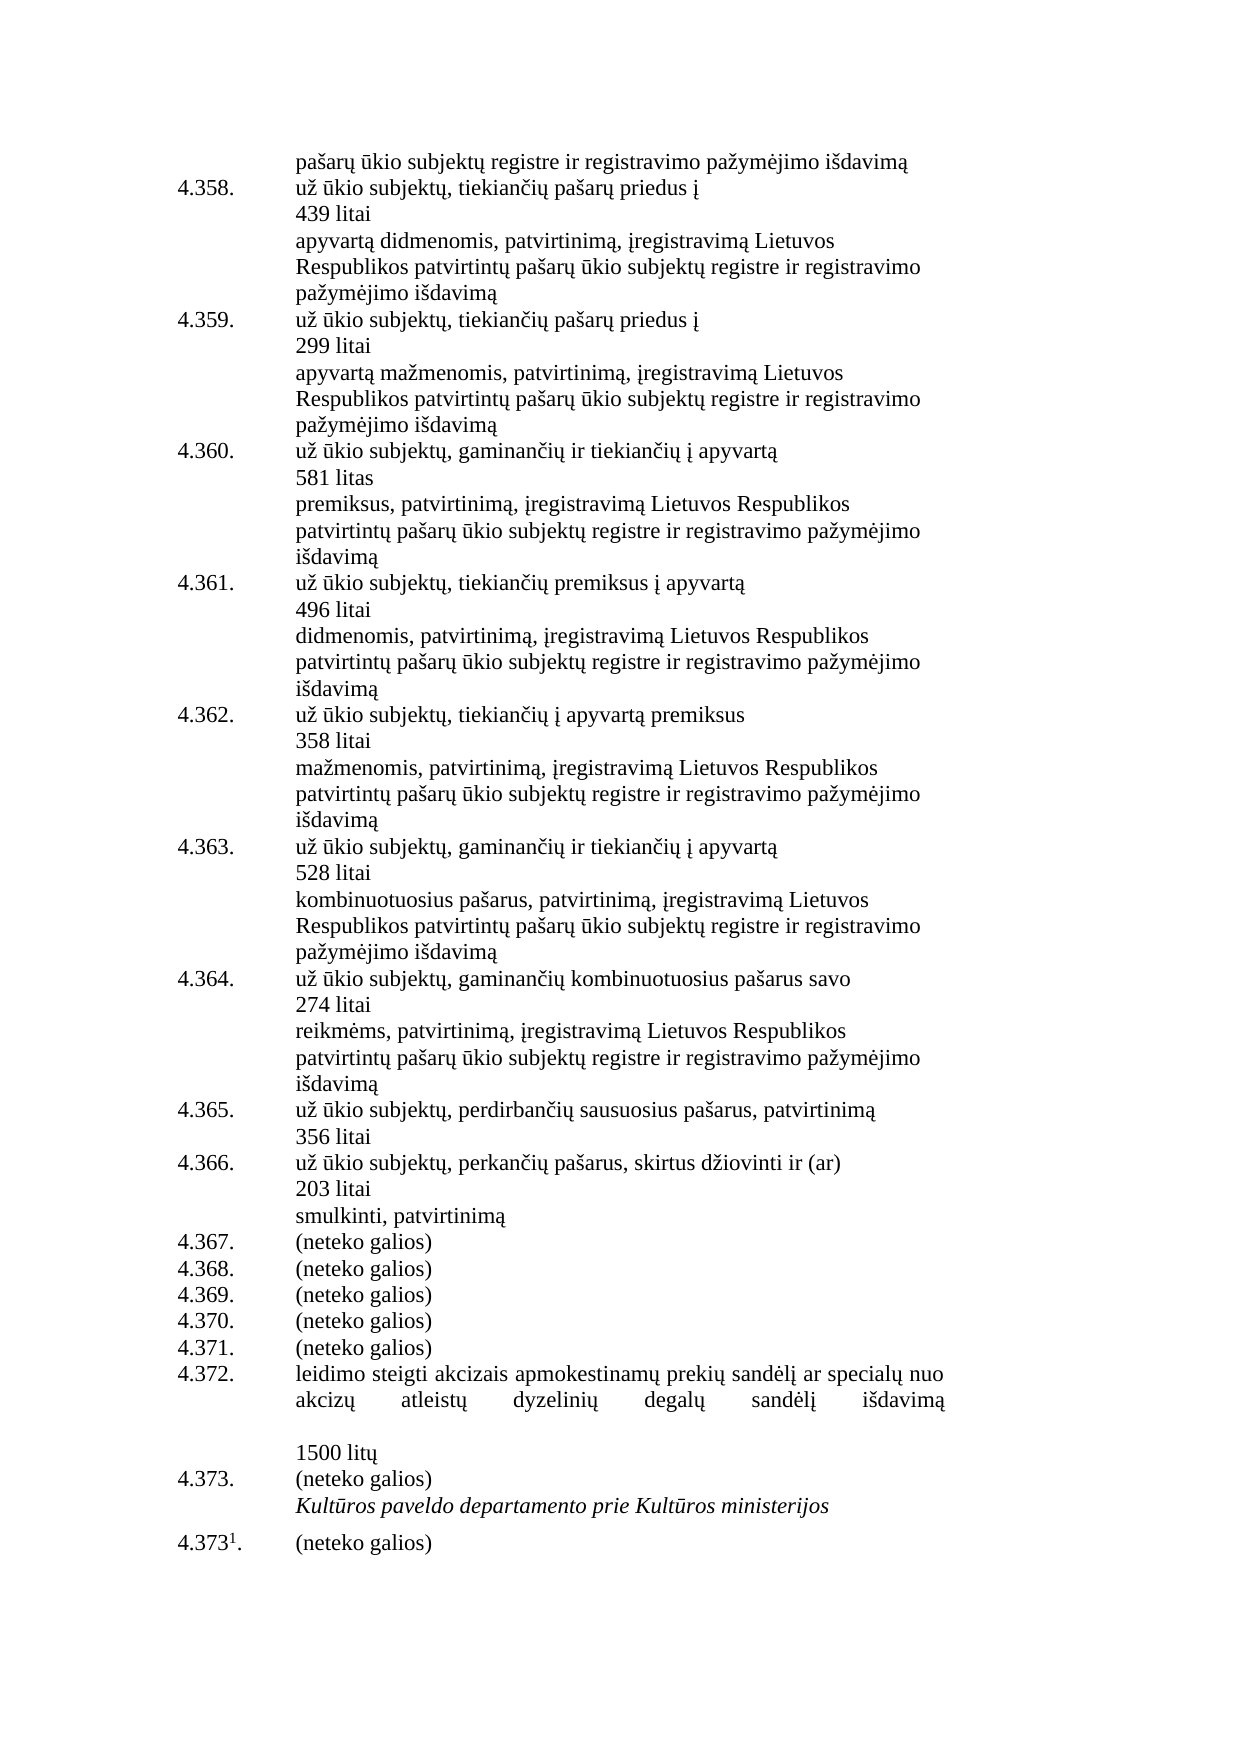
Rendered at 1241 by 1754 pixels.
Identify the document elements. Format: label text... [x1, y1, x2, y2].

text 4.369. (neteko galios) [177, 1281, 945, 1307]
text reikmėms, patvirtinimą, įregistravimą Lietuvos Respublikos [177, 1017, 945, 1044]
text pašarų ūkio subjektų registre ir registravimo pažymėjimo išdavimą [252, 148, 945, 174]
text išdavimą [177, 1070, 945, 1096]
text 4.360. už ūkio subjektų, gaminančių ir tiekiančių į apyvartą 581 litas [177, 438, 945, 490]
text didmenomis, patvirtinimą, įregistravimą Lietuvos Respublikos [177, 622, 945, 648]
text 4.366. už ūkio subjektų, perkančių pašarus, skirtus džiovinti ir (ar) 203 litai [177, 1149, 945, 1202]
text 4.3731. (neteko galios) [177, 1518, 1122, 1556]
text 4.363. už ūkio subjektų, gaminančių ir tiekiančių į apyvartą 528 litai [177, 833, 945, 886]
text 4.373. (neteko galios) [177, 1465, 945, 1492]
text 4.371. (neteko galios) [177, 1334, 945, 1360]
text išdavimą [177, 543, 945, 569]
text pažymėjimo išdavimą [177, 938, 945, 965]
text Kultūros paveldo departamento prie Kultūros ministerijos [177, 1492, 945, 1518]
text 4.361. už ūkio subjektų, tiekiančių premiksus į apyvartą 496 litai [177, 569, 945, 622]
text apyvartą didmenomis, patvirtinimą, įregistravimą Lietuvos [252, 227, 945, 253]
text 4.362. už ūkio subjektų, tiekiančių į apyvartą premiksus 358 litai [177, 701, 945, 754]
text smulkinti, patvirtinimą [177, 1202, 945, 1228]
text Respublikos patvirtintų pašarų ūkio subjektų registre ir registravimo [177, 912, 945, 938]
text pažymėjimo išdavimą [252, 279, 945, 306]
text patvirtintų pašarų ūkio subjektų registre ir registravimo pažymėjimo [177, 1044, 945, 1070]
text patvirtintų pašarų ūkio subjektų registre ir registravimo pažymėjimo [177, 517, 945, 543]
text išdavimą [177, 675, 945, 701]
text apyvartą mažmenomis, patvirtinimą, įregistravimą Lietuvos [252, 358, 945, 385]
text 4.372. leidimo steigti akcizais apmokestinamų prekių sandėlį ar specialų nuo akcizų atleistų dyzelinių degalų sandėlį išdavimą 1500 litų [177, 1360, 945, 1465]
text 4.370. (neteko galios) [177, 1307, 945, 1334]
text kombinuotuosius pašarus, patvirtinimą, įregistravimą Lietuvos [177, 886, 945, 912]
text premiksus, patvirtinimą, įregistravimą Lietuvos Respublikos [177, 490, 945, 517]
text Respublikos patvirtintų pašarų ūkio subjektų registre ir registravimo [252, 385, 945, 411]
text išdavimą [177, 807, 945, 833]
text 4.365. už ūkio subjektų, perdirbančių sausuosius pašarus, patvirtinimą 356 litai [177, 1096, 945, 1149]
text patvirtintų pašarų ūkio subjektų registre ir registravimo pažymėjimo [177, 648, 945, 675]
text 4.367. (neteko galios) [177, 1228, 945, 1254]
text 4.358. už ūkio subjektų, tiekiančių pašarų priedus į 439 litai [177, 174, 945, 227]
text mažmenomis, patvirtinimą, įregistravimą Lietuvos Respublikos [177, 754, 945, 780]
text Respublikos patvirtintų pašarų ūkio subjektų registre ir registravimo [252, 253, 945, 279]
text 4.364. už ūkio subjektų, gaminančių kombinuotuosius pašarus savo 274 litai [177, 965, 945, 1017]
text 4.359. už ūkio subjektų, tiekiančių pašarų priedus į 299 litai [177, 306, 945, 358]
text patvirtintų pašarų ūkio subjektų registre ir registravimo pažymėjimo [177, 780, 945, 807]
text 4.368. (neteko galios) [177, 1254, 945, 1281]
text pažymėjimo išdavimą [252, 411, 945, 438]
